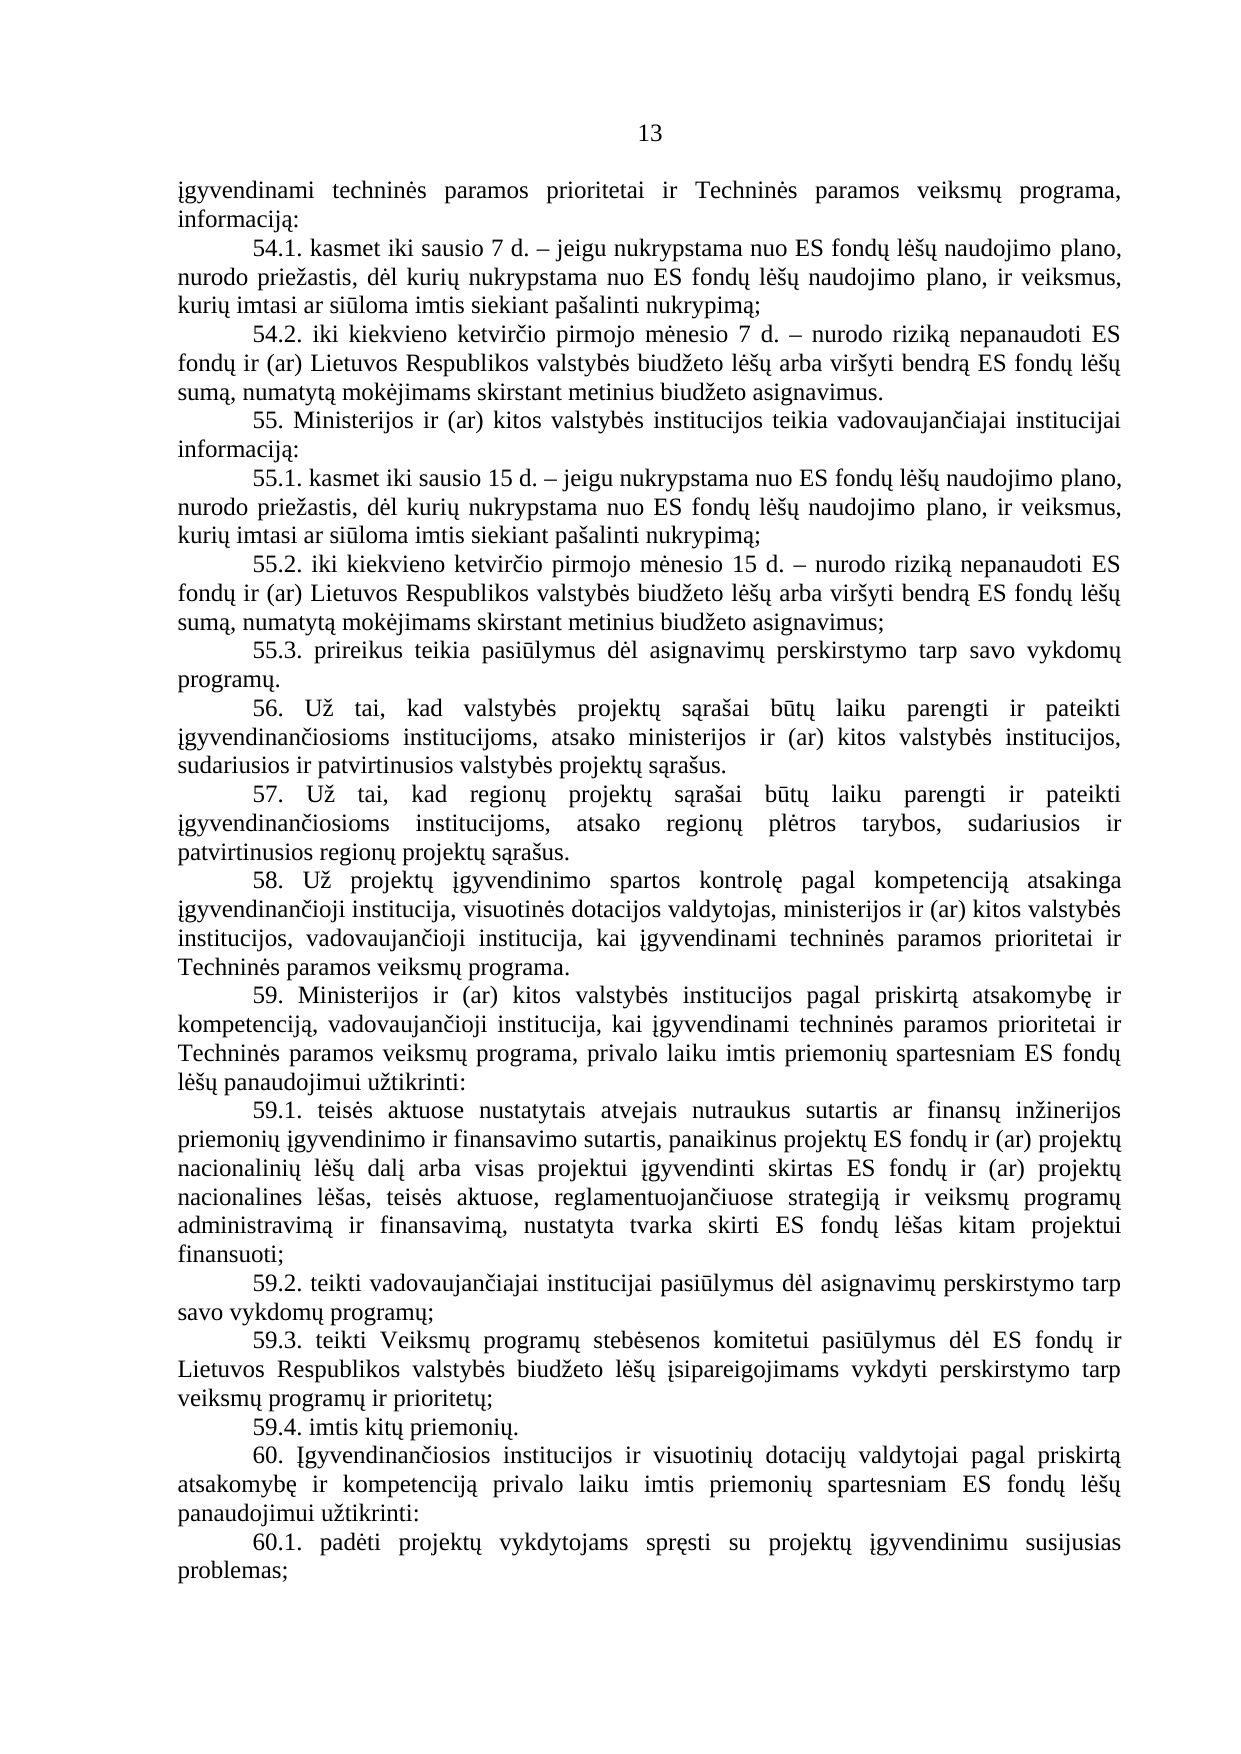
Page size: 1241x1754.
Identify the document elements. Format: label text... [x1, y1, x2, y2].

text 59.4. imtis kitų priemonių. [177, 1412, 1122, 1441]
text 59.2. teikti vadovaujančiajai institucijai pasiūlymus dėl asignavimų perskirstymo tarp savo vykdomų programų; [177, 1268, 1122, 1326]
text 54.1. kasmet iki sausio 7 d. – jeigu nukrypstama nuo ES fondų lėšų naudojimo plano, nurodo priežastis, dėl kurių nukrypstama nuo ES fondų lėšų naudojimo plano, ir veiksmus, kurių imtasi ar siūloma imtis siekiant pašalinti nukrypimą; [177, 233, 1122, 319]
text 54.2. iki kiekvieno ketvirčio pirmojo mėnesio 7 d. – nurodo riziką nepanaudoti ES fondų ir (ar) Lietuvos Respublikos valstybės biudžeto lėšų arba viršyti bendrą ES fondų lėšų sumą, numatytą mokėjimams skirstant metinius biudžeto asignavimus. [177, 319, 1122, 406]
text 60.1. padėti projektų vykdytojams spręsti su projektų įgyvendinimu susijusias problemas; [177, 1527, 1122, 1584]
text 59.1. teisės aktuose nustatytais atvejais nutraukus sutartis ar finansų inžinerijos priemonių įgyvendinimo ir finansavimo sutartis, panaikinus projektų ES fondų ir (ar) projektų nacionalinių lėšų dalį arba visas projektui įgyvendinti skirtas ES fondų ir (ar) projektų nacionalines lėšas, teisės aktuose, reglamentuojančiuose strategiją ir veiksmų programų administravimą ir finansavimą, nustatyta tvarka skirti ES fondų lėšas kitam projektui finansuoti; [177, 1096, 1122, 1268]
text 55.3. prireikus teikia pasiūlymus dėl asignavimų perskirstymo tarp savo vykdomų programų. [177, 636, 1122, 693]
text 57. Už tai, kad regionų projektų sąrašai būtų laiku parengti ir pateikti įgyvendinančiosioms institucijoms, atsako regionų plėtros tarybos, sudariusios ir patvirtinusios regionų projektų sąrašus. [177, 779, 1122, 866]
text 56. Už tai, kad valstybės projektų sąrašai būtų laiku parengti ir pateikti įgyvendinančiosioms institucijoms, atsako ministerijos ir (ar) kitos valstybės institucijos, sudariusios ir patvirtinusios valstybės projektų sąrašus. [177, 693, 1122, 779]
text 55. Ministerijos ir (ar) kitos valstybės institucijos teikia vadovaujančiajai institucijai informaciją: [177, 406, 1122, 463]
text 60. Įgyvendinančiosios institucijos ir visuotinių dotacijų valdytojai pagal priskirtą atsakomybę ir kompetenciją privalo laiku imtis priemonių spartesniam ES fondų lėšų panaudojimui užtikrinti: [177, 1441, 1122, 1527]
text 59.3. teikti Veiksmų programų stebėsenos komitetui pasiūlymus dėl ES fondų ir Lietuvos Respublikos valstybės biudžeto lėšų įsipareigojimams vykdyti perskirstymo tarp veiksmų programų ir prioritetų; [177, 1326, 1122, 1412]
text 55.1. kasmet iki sausio 15 d. – jeigu nukrypstama nuo ES fondų lėšų naudojimo plano, nurodo priežastis, dėl kurių nukrypstama nuo ES fondų lėšų naudojimo plano, ir veiksmus, kurių imtasi ar siūloma imtis siekiant pašalinti nukrypimą; [177, 463, 1122, 549]
text 59. Ministerijos ir (ar) kitos valstybės institucijos pagal priskirtą atsakomybę ir kompetenciją, vadovaujančioji institucija, kai įgyvendinami techninės paramos prioritetai ir Techninės paramos veiksmų programa, privalo laiku imtis priemonių spartesniam ES fondų lėšų panaudojimui užtikrinti: [177, 981, 1122, 1096]
text 55.2. iki kiekvieno ketvirčio pirmojo mėnesio 15 d. – nurodo riziką nepanaudoti ES fondų ir (ar) Lietuvos Respublikos valstybės biudžeto lėšų arba viršyti bendrą ES fondų lėšų sumą, numatytą mokėjimams skirstant metinius biudžeto asignavimus; [177, 549, 1122, 636]
text 58. Už projektų įgyvendinimo spartos kontrolę pagal kompetenciją atsakinga įgyvendinančioji institucija, visuotinės dotacijos valdytojas, ministerijos ir (ar) kitos valstybės institucijos, vadovaujančioji institucija, kai įgyvendinami techninės paramos prioritetai ir Techninės paramos veiksmų programa. [177, 866, 1122, 981]
text įgyvendinami techninės paramos prioritetai ir Techninės paramos veiksmų programa, informaciją: [177, 176, 1122, 233]
